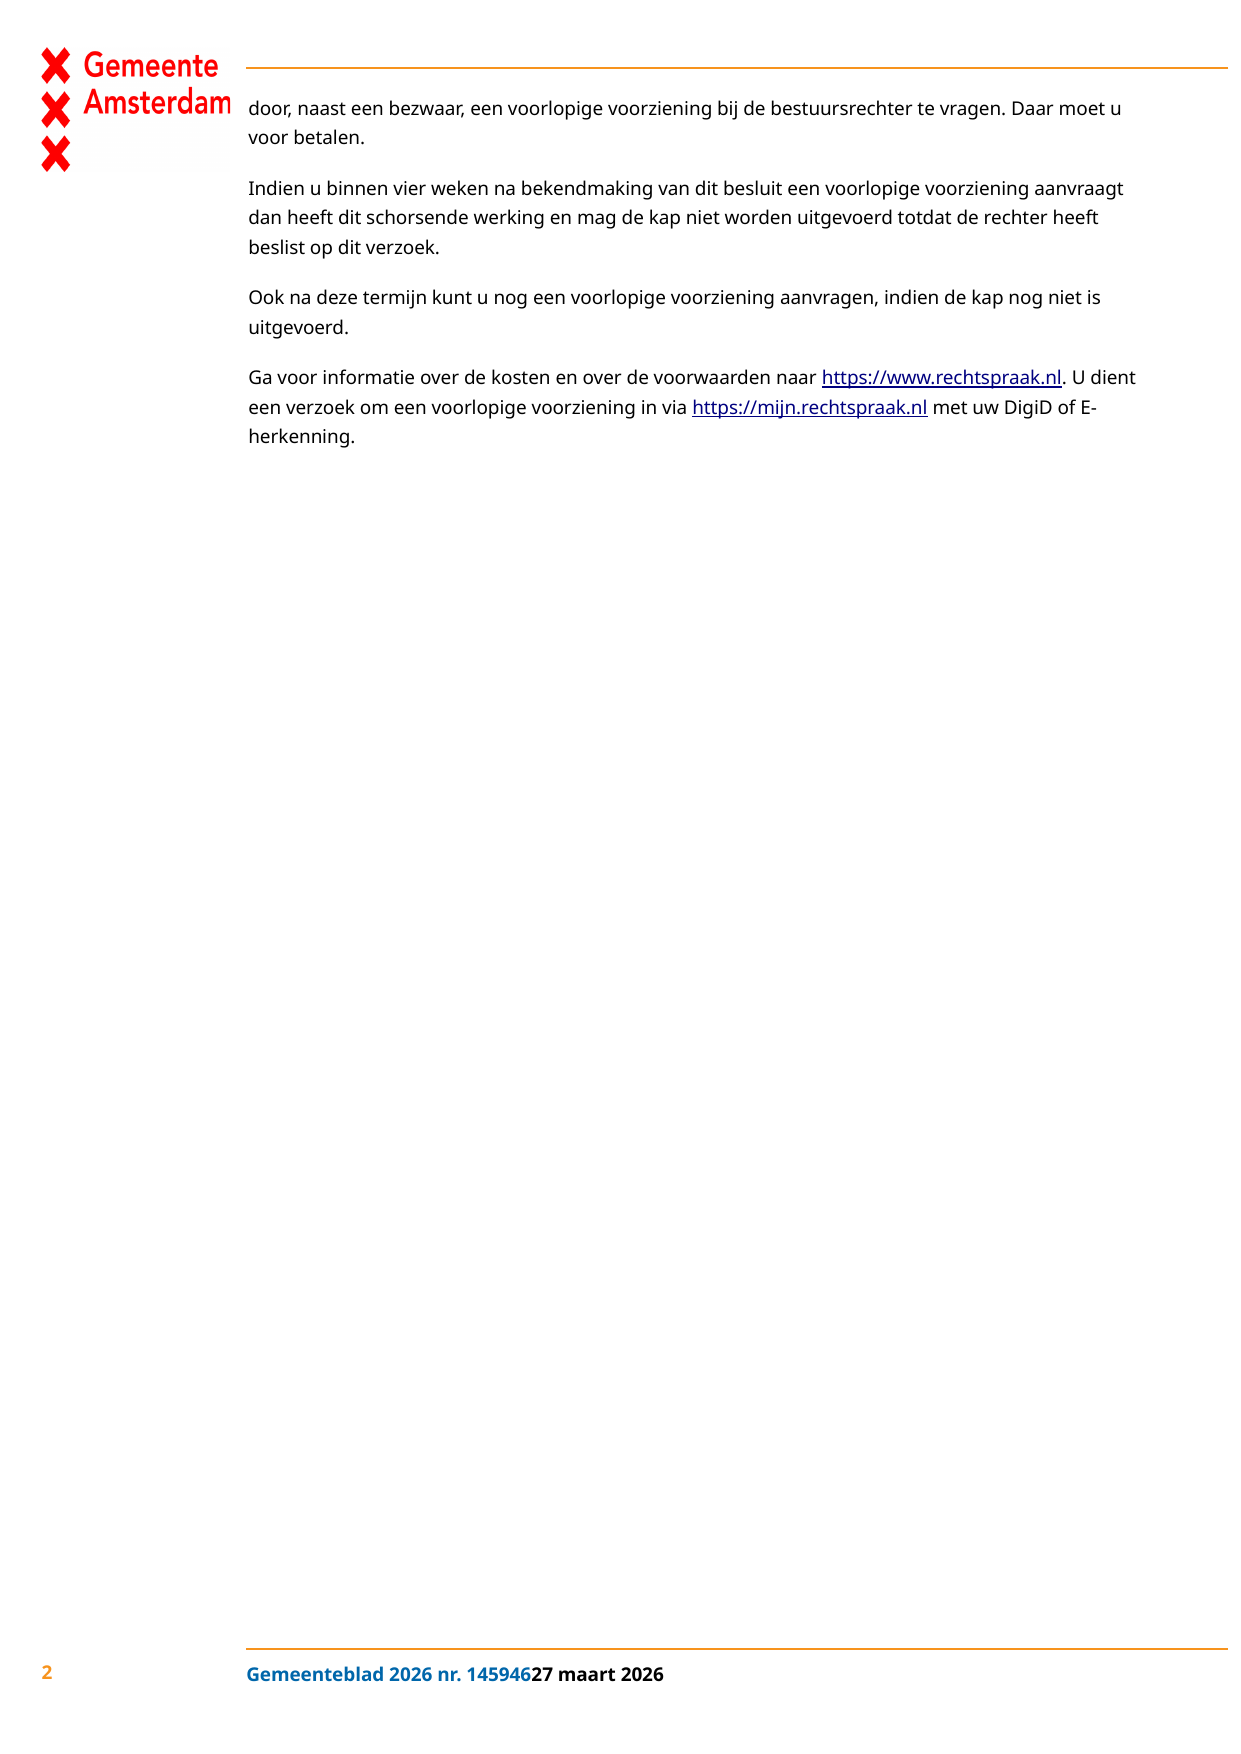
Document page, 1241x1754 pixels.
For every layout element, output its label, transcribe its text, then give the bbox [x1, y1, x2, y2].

text Indien u binnen vier weken na bekendmaking van dit besluit een voorlopige voorziening aanvraagt dan heeft dit schorsende werking en mag de kap niet worden uitgevoerd totdat de rechter heeft beslist op dit verzoek. [248, 175, 1152, 260]
text Ga voor informatie over de kosten en over de voorwaarden naar https://www.rechtspraak.nl. U dient een verzoek om een voorlopige voorziening in via https://mijn.rechtspraak.nl met uw DigiD of E-herkenning. [248, 364, 1152, 449]
text door, naast een bezwaar, een voorlopige voorziening bij de bestuursrechter te vragen. Daar moet u voor betalen. [248, 95, 1152, 150]
text Ook na deze termijn kunt u nog een voorlopige voorziening aanvragen, indien de kap nog niet is uitgevoerd. [248, 284, 1152, 340]
picture [41, 47, 231, 172]
